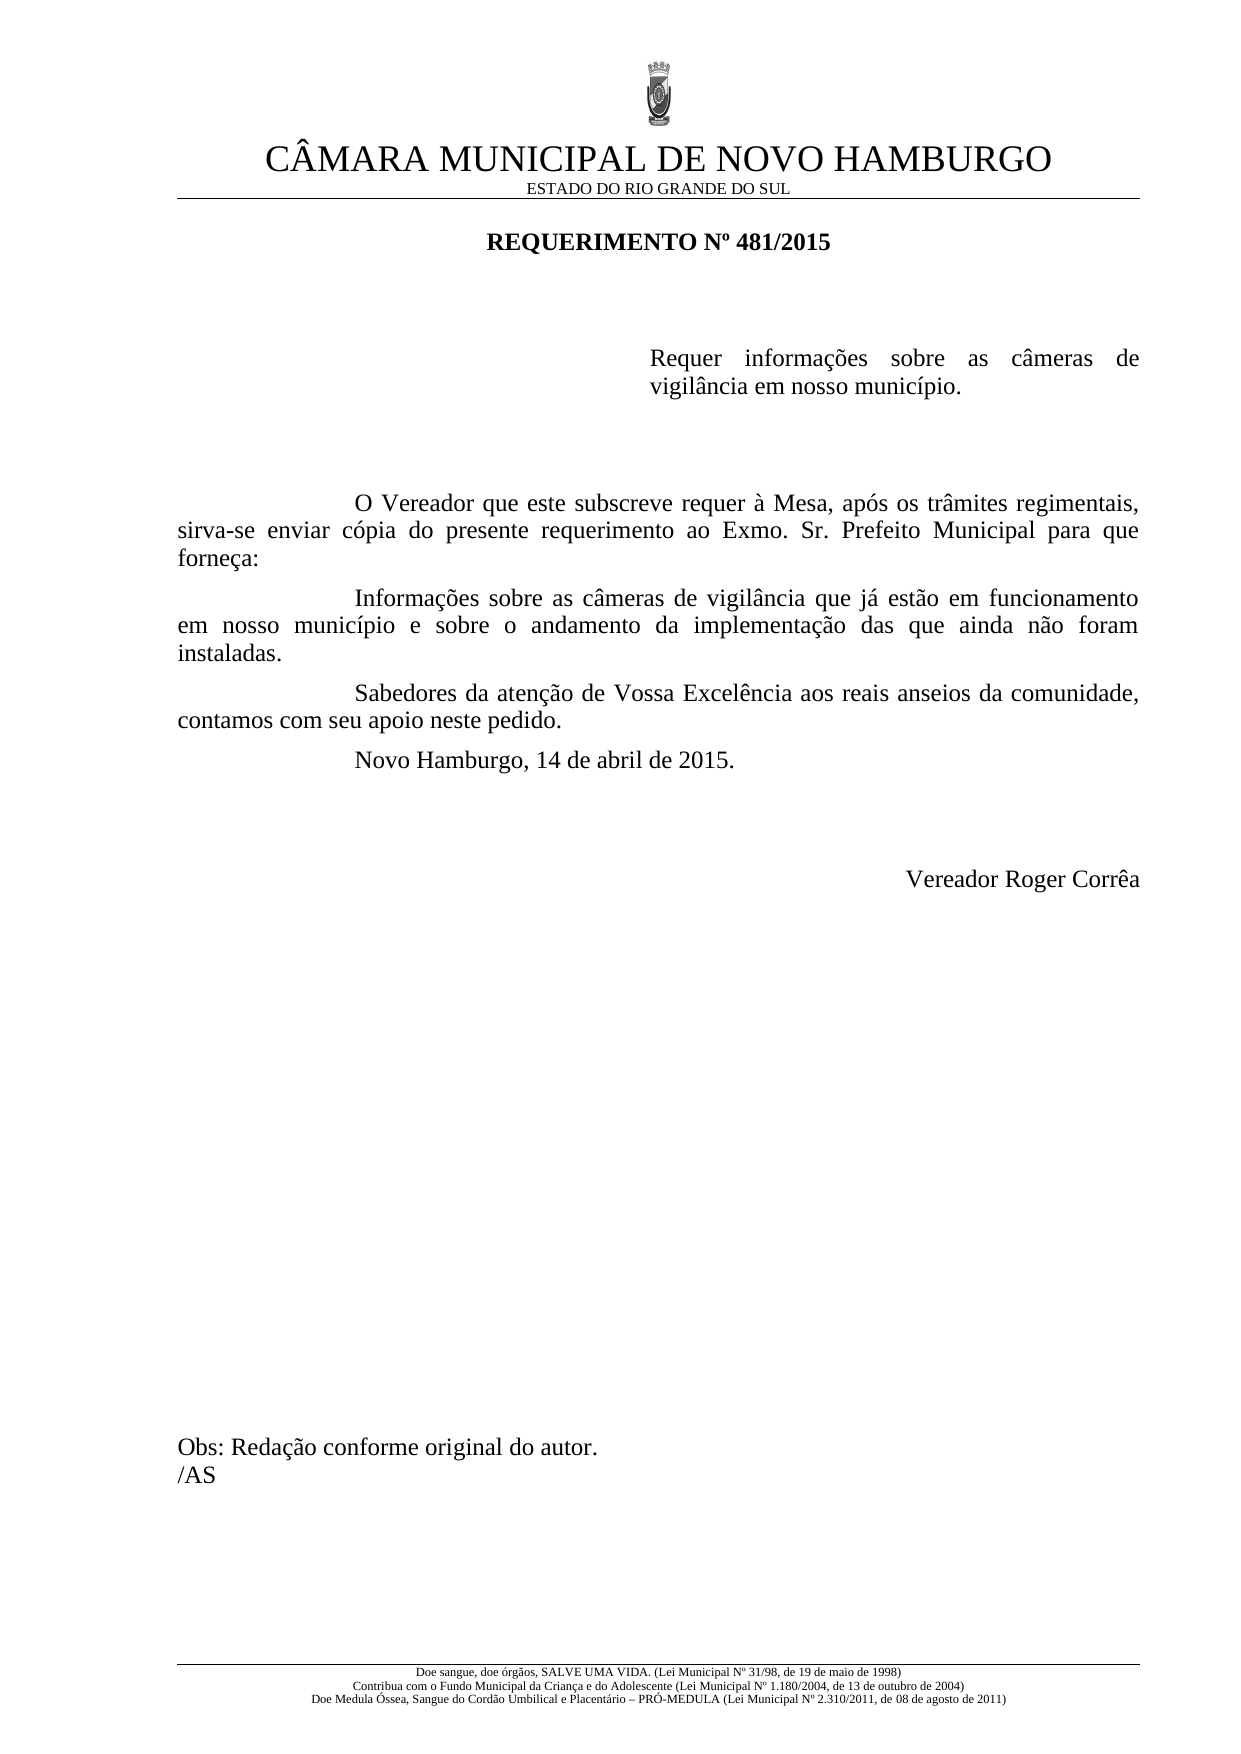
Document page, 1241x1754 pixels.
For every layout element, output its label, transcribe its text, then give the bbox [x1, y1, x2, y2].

text Obs: Redação conforme original do autor. [177, 1433, 1140, 1461]
text O Vereador que este subscreve requer à Mesa, após os trâmites regimentais, sirva-se enviar cópia do presente requerimento ao Exmo. Sr. Prefeito Municipal para que forneça: [177, 489, 1140, 572]
text /AS [177, 1461, 1140, 1489]
title REQUERIMENTO Nº 481/2015 [177, 228, 1140, 256]
text Sabedores da atenção de Vossa Excelência aos reais anseios da comunidade, contamos com seu apoio neste pedido. [177, 679, 1140, 734]
text Vereador Roger Corrêa [177, 865, 1140, 892]
text Informações sobre as câmeras de vigilância que já estão em funcionamento em nosso município e sobre o andamento da implementação das que ainda não foram instaladas. [177, 584, 1140, 667]
text Novo Hamburgo, 14 de abril de 2015. [177, 746, 1140, 774]
text Requer informações sobre as câmeras de vigilância em nosso município. [649, 344, 1140, 400]
